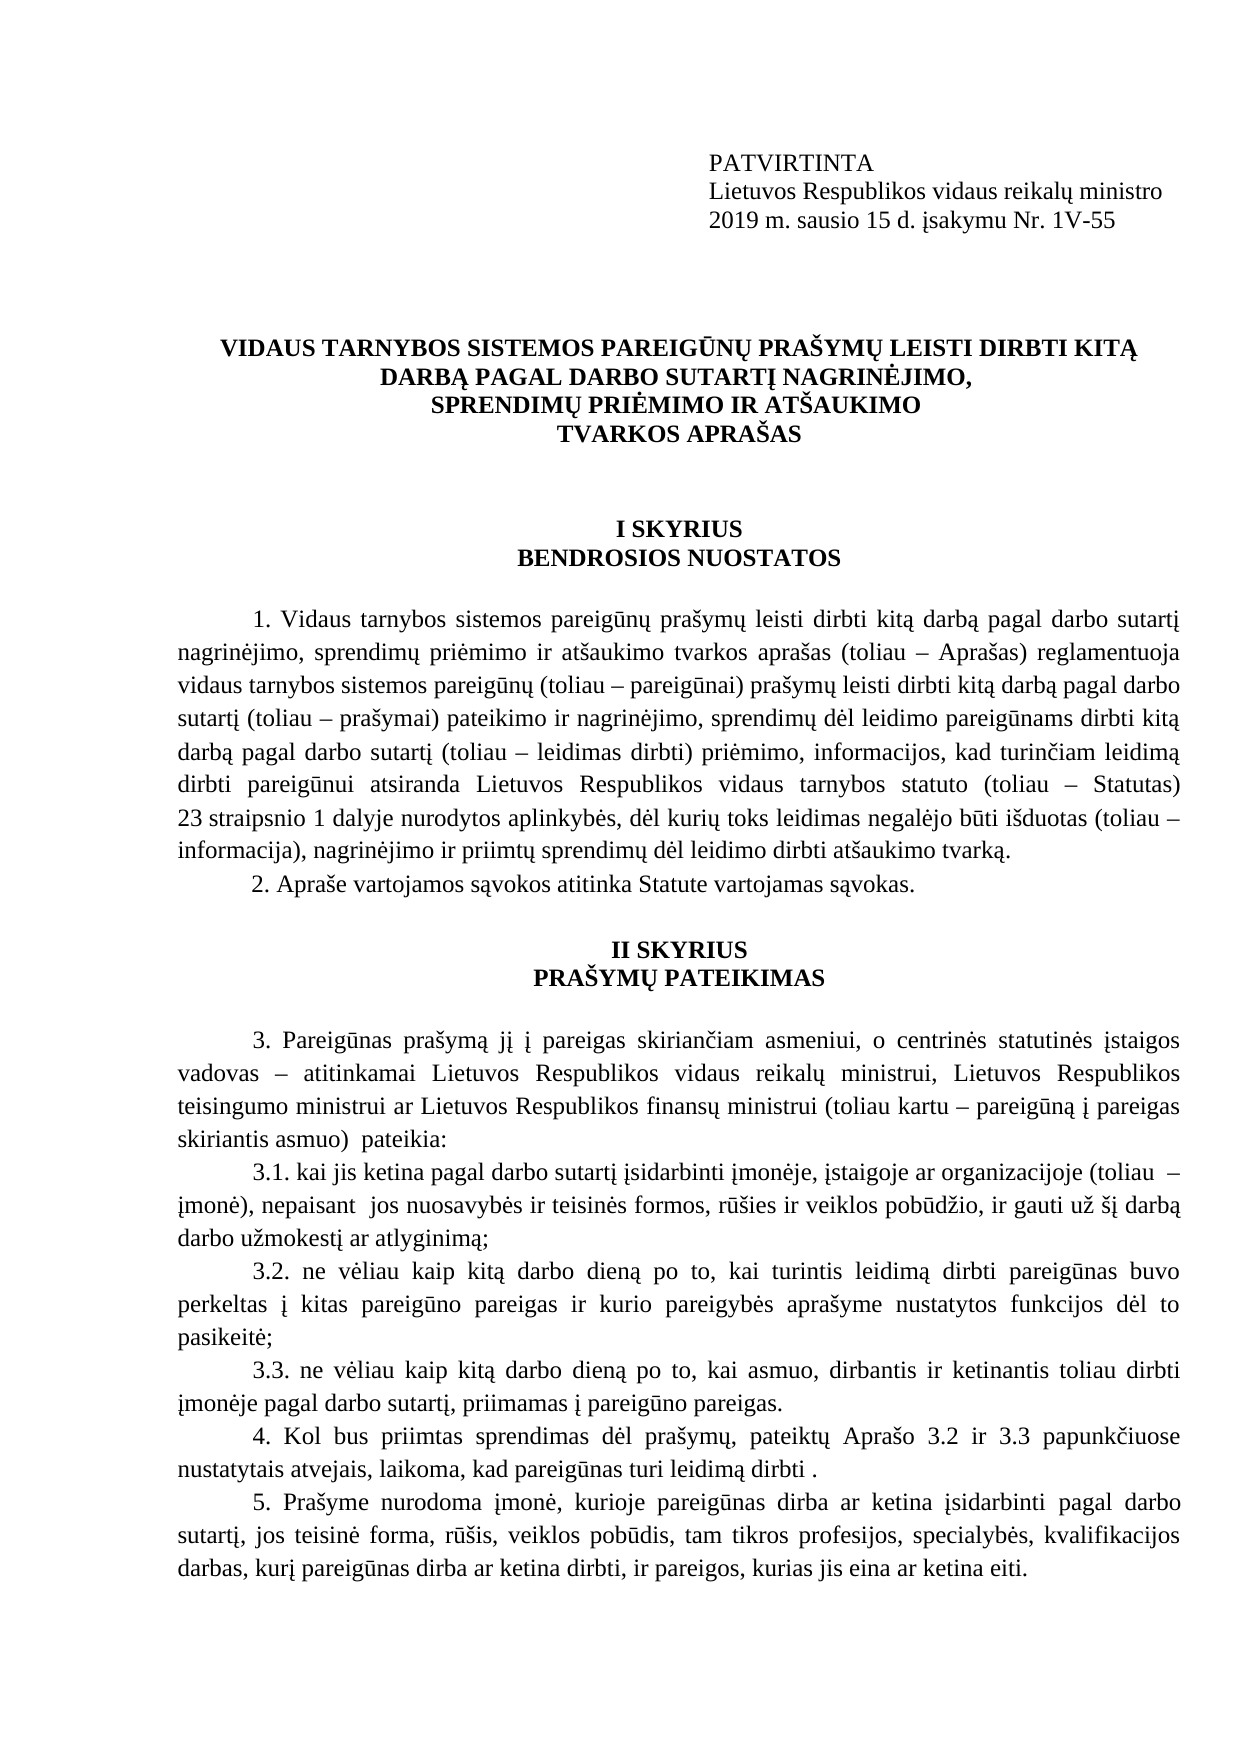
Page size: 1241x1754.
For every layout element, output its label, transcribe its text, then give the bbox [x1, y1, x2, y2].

text 2. Apraše vartojamos sąvokos atitinka Statute vartojamas sąvokas. [177, 869, 1181, 897]
text II SKYRIUS [177, 935, 1181, 963]
text PRAŠYMŲ PATEIKIMAS [177, 963, 1181, 992]
text 4. Kol bus priimtas sprendimas dėl prašymų, pateiktų Aprašo 3.2 ir 3.3 papunkčiuose nustatytais atvejais, laikoma, kad pareigūnas turi leidimą dirbti . [177, 1421, 1181, 1483]
text PATVIRTINTA [709, 148, 1181, 176]
text 5. Prašyme nurodoma įmonė, kurioje pareigūnas dirba ar ketina įsidarbinti pagal darbo sutartį, jos teisinė forma, rūšis, veiklos pobūdis, tam tikros profesijos, specialybės, kvalifikacijos darbas, kurį pareigūnas dirba ar ketina dirbti, ir pareigos, kurias jis eina ar ketina eiti. [177, 1487, 1181, 1582]
text 2019 m. sausio 15 d. įsakymu Nr. 1V-55 [709, 205, 1181, 234]
text 3.3. ne vėliau kaip kitą darbo dieną po to, kai asmuo, dirbantis ir ketinantis toliau dirbti įmonėje pagal darbo sutartį, priimamas į pareigūno pareigas. [177, 1355, 1181, 1417]
text 1. Vidaus tarnybos sistemos pareigūnų prašymų leisti dirbti kitą darbą pagal darbo sutartį nagrinėjimo, sprendimų priėmimo ir atšaukimo tvarkos aprašas (toliau – Aprašas) reglamentuoja vidaus tarnybos sistemos pareigūnų (toliau – pareigūnai) prašymų leisti dirbti kitą darbą pagal darbo sutartį (toliau – prašymai) pateikimo ir nagrinėjimo, sprendimų dėl leidimo pareigūnams dirbti kitą darbą pagal darbo sutartį (toliau – leidimas dirbti) priėmimo, informacijos, kad turinčiam leidimą dirbti pareigūnui atsiranda Lietuvos Respublikos vidaus tarnybos statuto (toliau – Statutas) 23 straipsnio 1 dalyje nurodytos aplinkybės, dėl kurių toks leidimas negalėjo būti išduotas (toliau – informacija), nagrinėjimo ir priimtų sprendimų dėl leidimo dirbti atšaukimo tvarką. [177, 604, 1181, 864]
text Lietuvos Respublikos vidaus reikalų ministro [709, 176, 1181, 205]
text 3.1. kai jis ketina pagal darbo sutartį įsidarbinti įmonėje, įstaigoje ar organizacijoje (toliau – įmonė), nepaisant jos nuosavybės ir teisinės formos, rūšies ir veiklos pobūdžio, ir gauti už šį darbą darbo užmokestį ar atlyginimą; [177, 1157, 1181, 1252]
text 3.2. ne vėliau kaip kitą darbo dieną po to, kai turintis leidimą dirbti pareigūnas buvo perkeltas į kitas pareigūno pareigas ir kurio pareigybės aprašyme nustatytos funkcijos dėl to pasikeitė; [177, 1256, 1181, 1351]
text TVARKOS APRAŠAS [177, 419, 1181, 448]
text 3. Pareigūnas prašymą jį į pareigas skiriančiam asmeniui, o centrinės statutinės įstaigos vadovas – atitinkamai Lietuvos Respublikos vidaus reikalų ministrui, Lietuvos Respublikos teisingumo ministrui ar Lietuvos Respublikos finansų ministrui (toliau kartu – pareigūną į pareigas skiriantis asmuo) pateikia: [177, 1025, 1181, 1153]
text VIDAUS TARNYBOS SISTEMOS PAREIGŪNŲ PRAŠYMŲ LEISTI DIRBTI KITĄ DARBĄ PAGAL DARBO SUTARTĮ NAGRINĖJIMO, [177, 333, 1181, 390]
text BENDROSIOS NUOSTATOS [177, 543, 1181, 571]
text I SKYRIUS [177, 514, 1181, 543]
text SPRENDIMŲ PRIĖMIMO IR ATŠAUKIMO [177, 390, 1181, 419]
